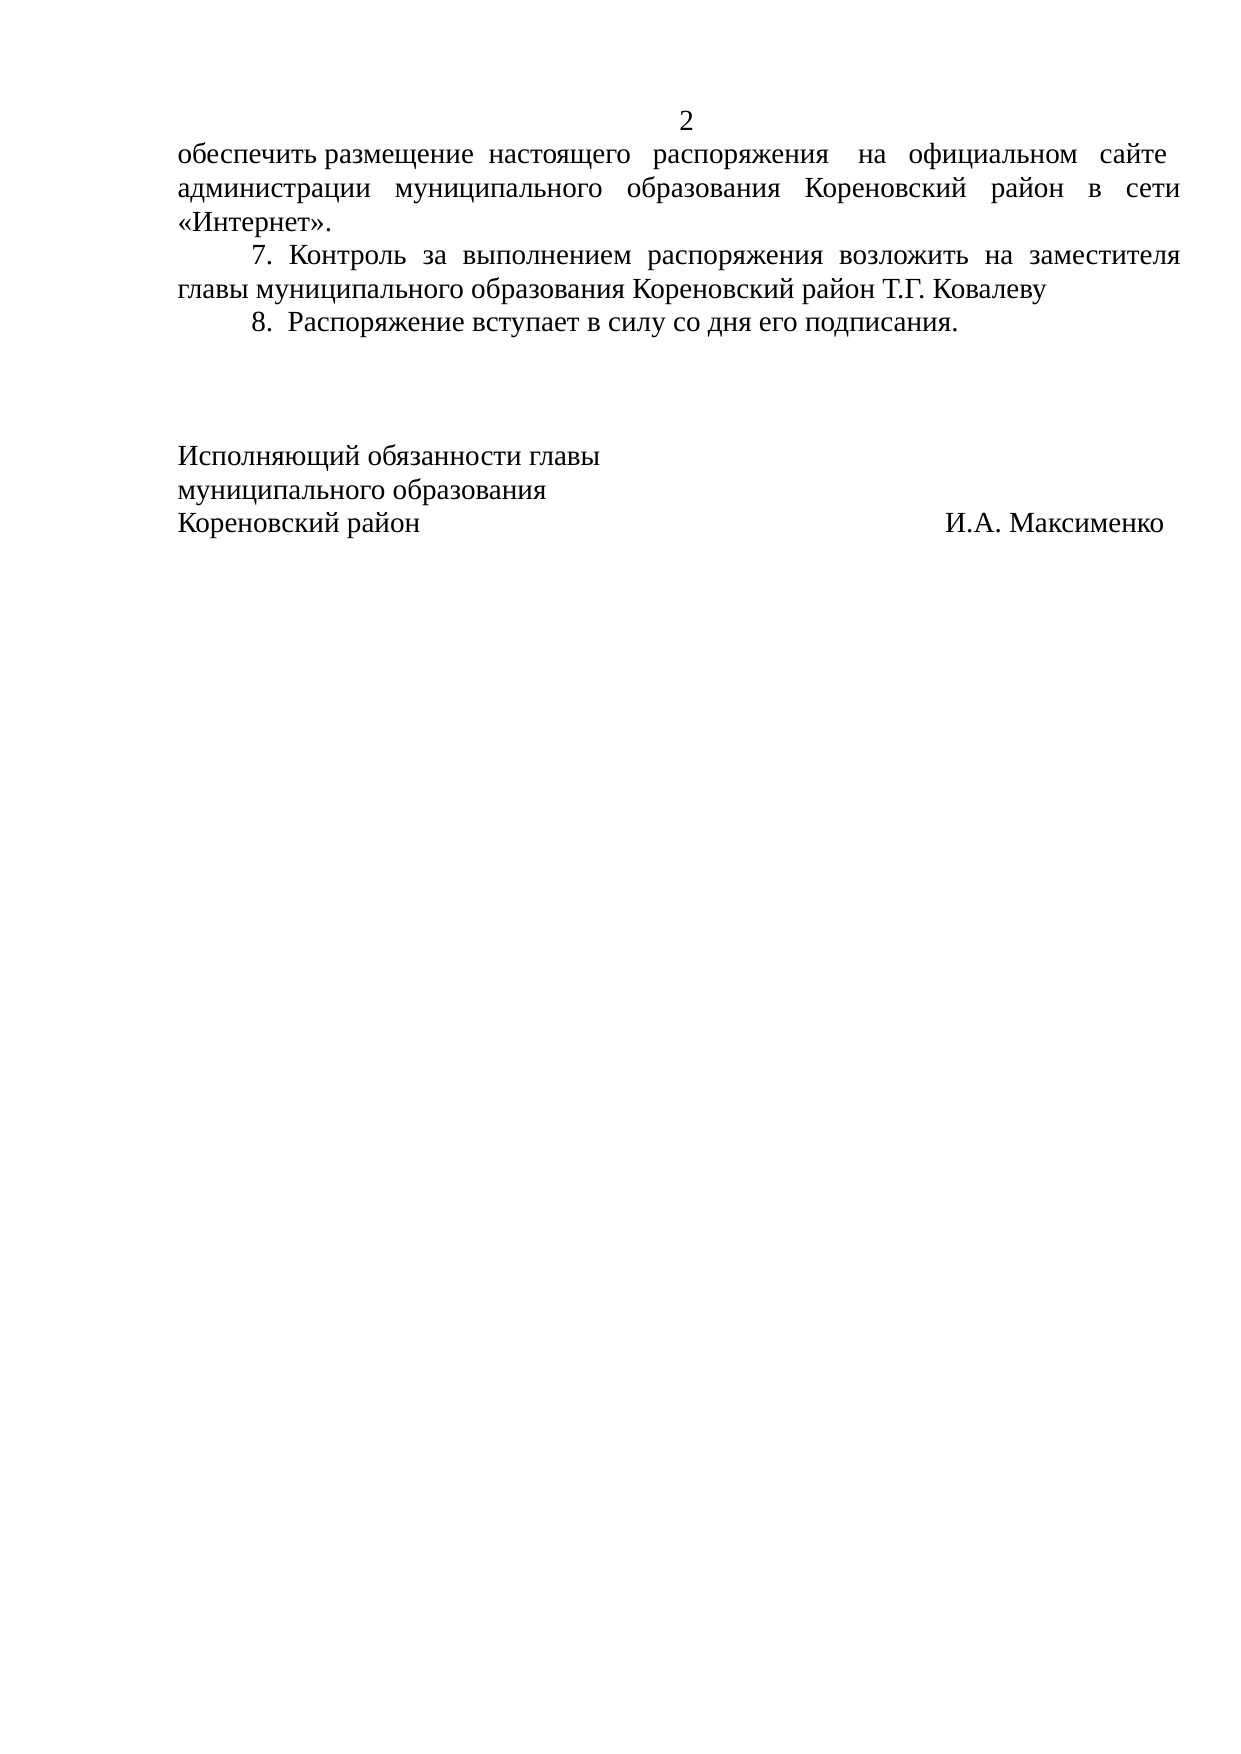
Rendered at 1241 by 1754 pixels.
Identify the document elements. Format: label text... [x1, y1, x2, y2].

text Кореновский район И.А. Максименко [177, 506, 1181, 539]
text обеспечить размещение настоящего распоряжения на официальном сайте [177, 137, 1181, 170]
text 2 [177, 103, 1181, 137]
text Исполняющий обязанности главы [177, 438, 1181, 472]
text 8. Распоряжение вступает в силу со дня его подписания. [177, 304, 1181, 338]
text 7. Контроль за выполнением распоряжения возложить на заместителя главы муниципального образования Кореновский район Т.Г. Ковалеву [177, 237, 1181, 304]
text администрации муниципального образования Кореновский район в сети «Интернет». [177, 170, 1181, 237]
text муниципального образования [177, 472, 1181, 506]
